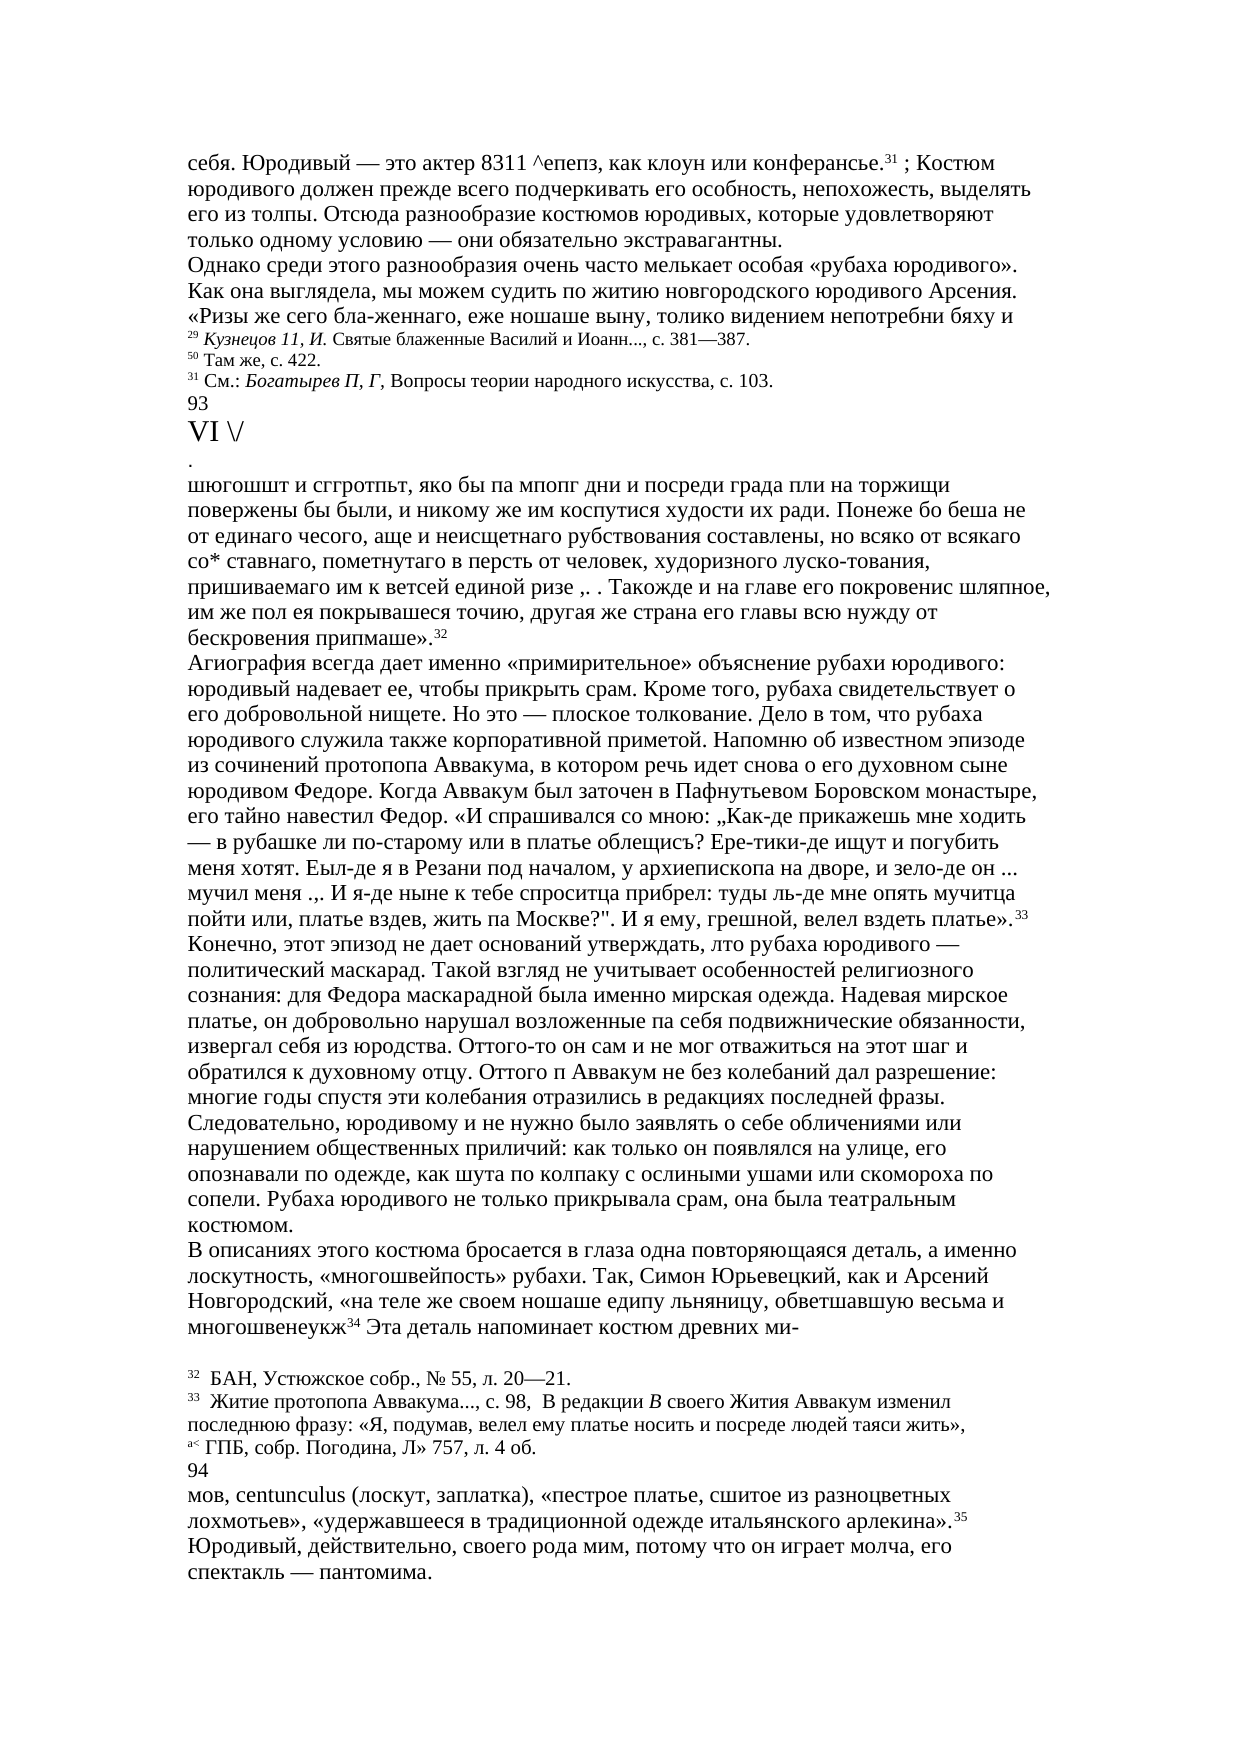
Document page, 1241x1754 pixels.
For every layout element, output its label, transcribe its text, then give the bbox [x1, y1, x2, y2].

text 33 Житие протопопа Аввакума..., с. 98, В редакции В своего Жития Аввакум изменил последнюю фразу: «Я, подумав, велел ему платье носить и посреде людей таяси жить», [187, 1390, 1053, 1436]
text 50 Там же, с. 422. [187, 349, 1053, 370]
text 93 [187, 392, 1053, 415]
text В описаниях этого костюма бросается в глаза одна повторяю­щаяся деталь, а именно лоскутность, «многошвейпость» рубахи. Так, Симон Юрьевецкий, как и Арсений Новгородский, «на теле же своем ношаше едипу льняницу, обветшавшую весьма и многошвенеукж34 Эта деталь напоминает костюм древних ми- [187, 1237, 1053, 1339]
text Конечно, этот эпизод не дает оснований утверждать, лто ру­баха юродивого — политический маскарад. Такой взгляд не учи­тывает особенностей религиозного сознания: для Федора маска­радной была именно мирская одежда. Надевая мирское платье, он добровольно нарушал возложенные па себя подвижнические обязанности, извергал себя из юродства. Оттого-то он сам и не мог отважиться на этот шаг и обратился к духовному отцу. Оттого п Аввакум не без колебаний дал разрешение: многие годы спустя эти колебания отразились в редакциях последней фразы. [187, 931, 1053, 1110]
text 29 Кузнецов 11, И. Святые блаженные Василий и Иоанн..., с. 381—387. [187, 329, 1053, 349]
text мов, centunculus (лоскут, заплатка), «пестрое платье, сшитое из разноцветных лохмотьев», «удержавшееся в традиционной одежде итальянского арлекина».35 Юродивый, действительно, своего рода мим, потому что он играет молча, его спектакль — пантомима. [187, 1482, 1053, 1584]
text 94 [187, 1459, 1053, 1482]
text Агиография всегда дает именно «примирительное» объяснение рубахи юродивого: юродивый надевает ее, чтобы прикрыть срам. Кроме того, рубаха свидетельствует о его добровольной нищете. Но это — плоское толкование. Дело в том, что рубаха юродивого служила также корпоративной приметой. Напомню об известном эпизоде из сочинений протопопа Аввакума, в котором речь идет снова о его духовном сыне юродивом Федоре. Когда Аввакум был заточен в Пафнутьевом Боровском монастыре, его тайно наве­стил Федор. «И спрашивался со мною: „Как-де прикажешь мне ходить — в рубашке ли по-старому или в платье облещисъ? Ере-тики-де ищут и погубить меня хотят. Еыл-де я в Резани под на­чалом, у архиепископа на дворе, и зело-де он ... мучил меня .,. И я-де ныне к тебе спроситца прибрел: туды ль-де мне опять мучитца пойти или, платье вздев, жить па Москве?". И я ему, грешной, велел вздеть платье».33 [187, 650, 1053, 931]
text VI \/ [187, 415, 1053, 448]
text . [187, 448, 1053, 472]
text 31 См.: Богатырев П, Г, Вопросы теории народного искусства, с. 103. [187, 370, 1053, 392]
text Следовательно, юродивому и не нужно было заявлять о себе обличениями или нарушением общественных приличий: как только он появлялся на улице, его опознавали по одежде, как шута по колпаку с ослиными ушами или скомороха по сопели. Рубаха юродивого не только прикрывала срам, она была теат­ральным костюмом. [187, 1110, 1053, 1237]
text а< ГПБ, собр. Погодина, Л» 757, л. 4 об. [187, 1436, 1053, 1459]
text шюгошшт и сггротпьт, яко бы па мпопг дни и посреди града пли на торжищи повержены бы были, и никому же им коспутися худости их ради. Понеже бо беша не от единаго чесого, аще и неисщетнаго рубствования составлены, но всяко от всякаго со* ставнаго, пометнутаго в персть от человек, худоризного луско-тования, пришиваемаго им к ветсей единой ризе ,. . Такожде и на главе его покровенис шляпное, им же пол ея покрывашеся точию, другая же страна его главы всю нужду от бескровения припмаше».32 [187, 472, 1053, 650]
text 32 БАН, Устюжское собр., № 55, л. 20—21. [187, 1367, 1053, 1390]
text себя. Юродивый — это актер 8311 ^епепз, как клоун или кон­ферансье.31 ; Костюм юродивого должен прежде всего подчерки­вать его особность, непохожесть, выделять его из толпы. Отсюда разнообразие костюмов юродивых, которые удовлетворяют только одному условию — они обязательно экстравагантны. [187, 150, 1053, 252]
text Однако среди этого разнообразия очень часто мелькает особая «рубаха юродивого». Как она выглядела, мы можем судить по житию новгородского юродивого Арсения. «Ризы же сего бла-женнаго, еже ношаше выну, толико видением непотребни бяху и [187, 252, 1053, 329]
